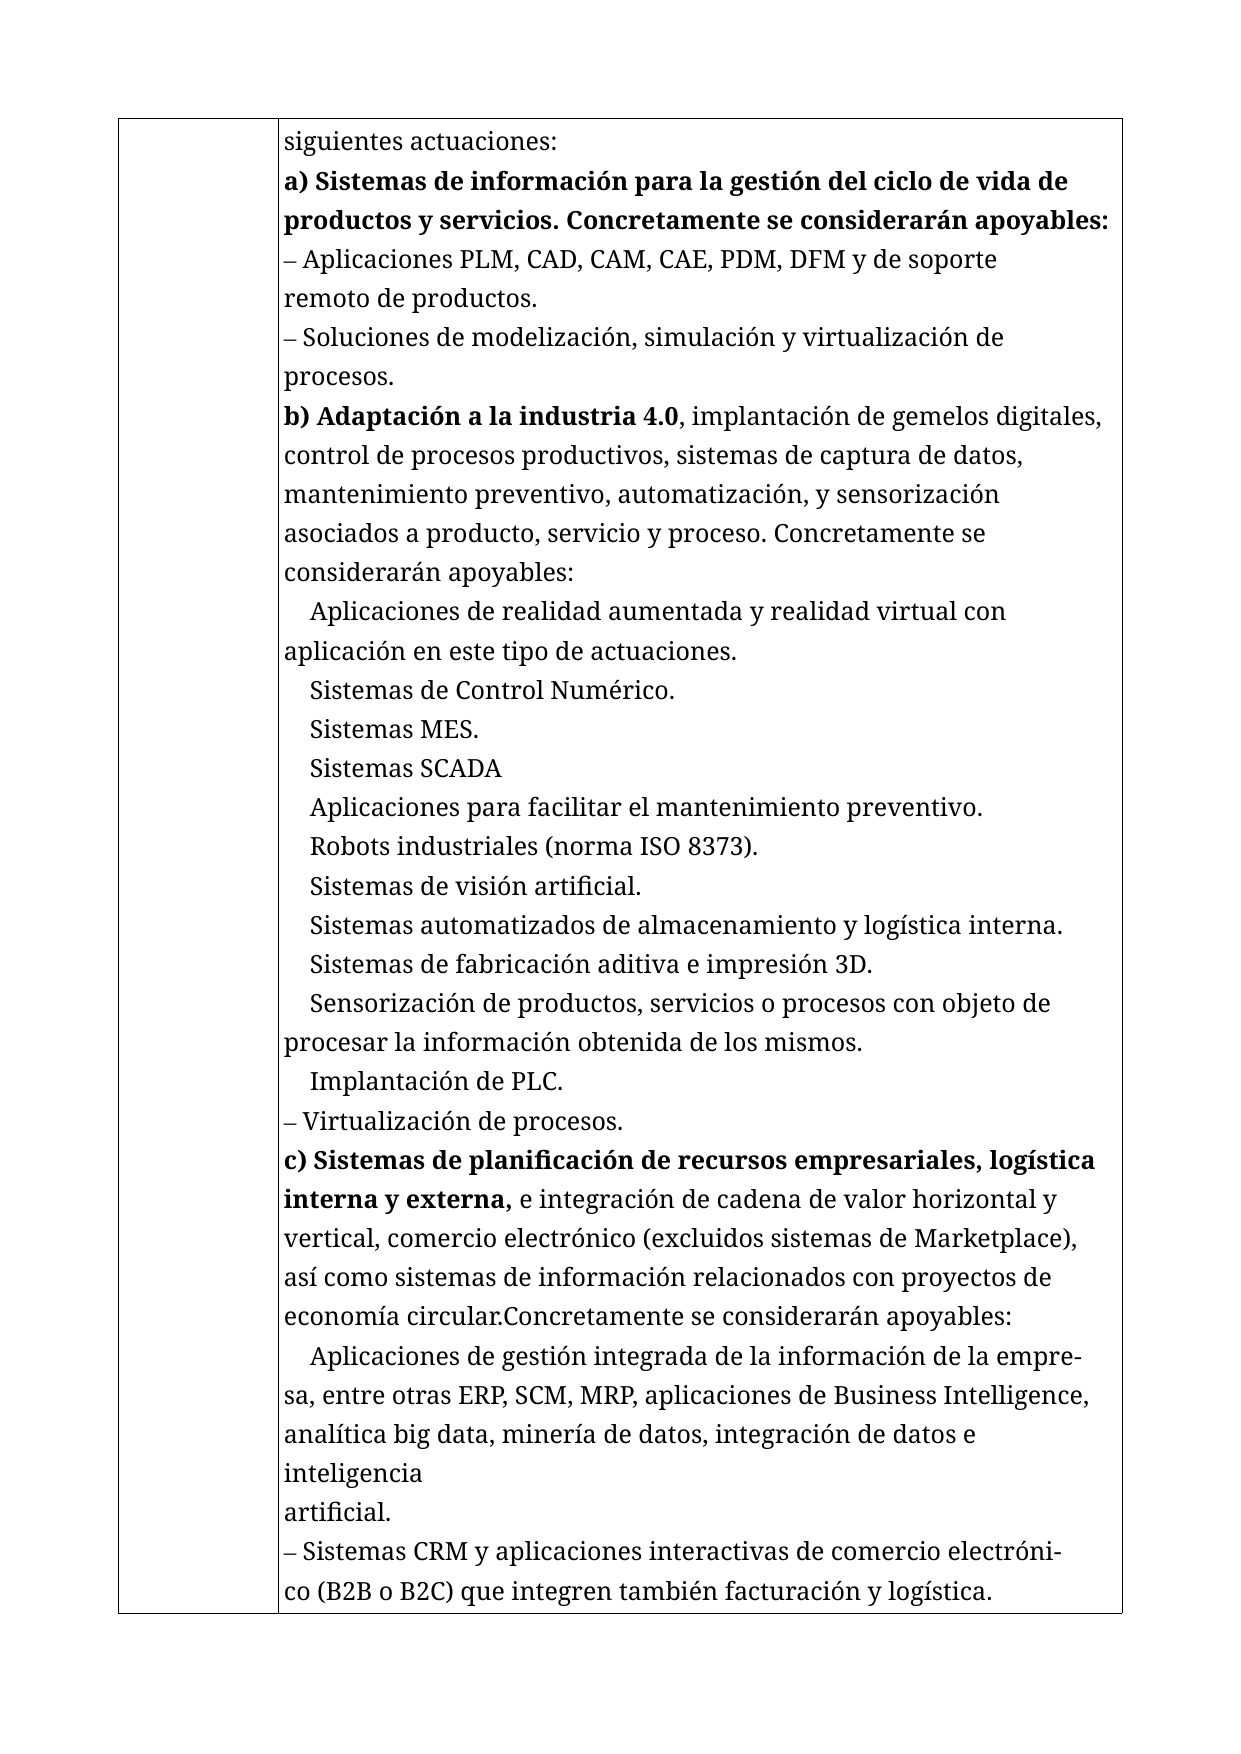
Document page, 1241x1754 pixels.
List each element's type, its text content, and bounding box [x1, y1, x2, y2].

table_cell siguientes actuaciones: a) Sistemas de información para la gestión del ciclo de vida de productos y servicios. Concretamente se considerarán apoyables: – Aplicaciones PLM, CAD, CAM, CAE, PDM, DFM y de soporte remoto de productos. – Soluciones de modelización, simulación y virtualización de procesos. b) Adaptación a la industria 4.0, implantación de gemelos digitales, control de procesos productivos, sistemas de captura de datos, mantenimiento preventivo, automatización, y sensorización asociados a producto, servicio y proceso. Concretamente se considerarán apoyables:  Aplicaciones de realidad aumentada y realidad virtual con aplicación en este tipo de actuaciones.  Sistemas de Control Numérico.  Sistemas MES.  Sistemas SCADA  Aplicaciones para facilitar el mantenimiento preventivo.  Robots industriales (norma ISO 8373).  Sistemas de visión artificial.  Sistemas automatizados de almacenamiento y logística interna.  Sistemas de fabricación aditiva e impresión 3D.  Sensorización de productos, servicios o procesos con objeto de procesar la información obtenida de los mismos.  Implantación de PLC. – Virtualización de procesos. c) Sistemas de planificación de recursos empresariales, logística interna y externa, e integración de cadena de valor horizontal y vertical, comercio electrónico (excluidos sistemas de Marketplace), así como sistemas de información relacionados con proyectos de economía circular.Concretamente se considerarán apoyables:  Aplicaciones de gestión integrada de la información de la empre- sa, entre otras ERP, SCM, MRP, aplicaciones de Business Intelligence, analítica big data, minería de datos, integración de datos e inteligencia artificial. – Sistemas CRM y aplicaciones interactivas de comercio electróni- co (B2B o B2C) que integren también facturación y logística. [279, 119, 1122, 1613]
table_cell [119, 119, 278, 1613]
